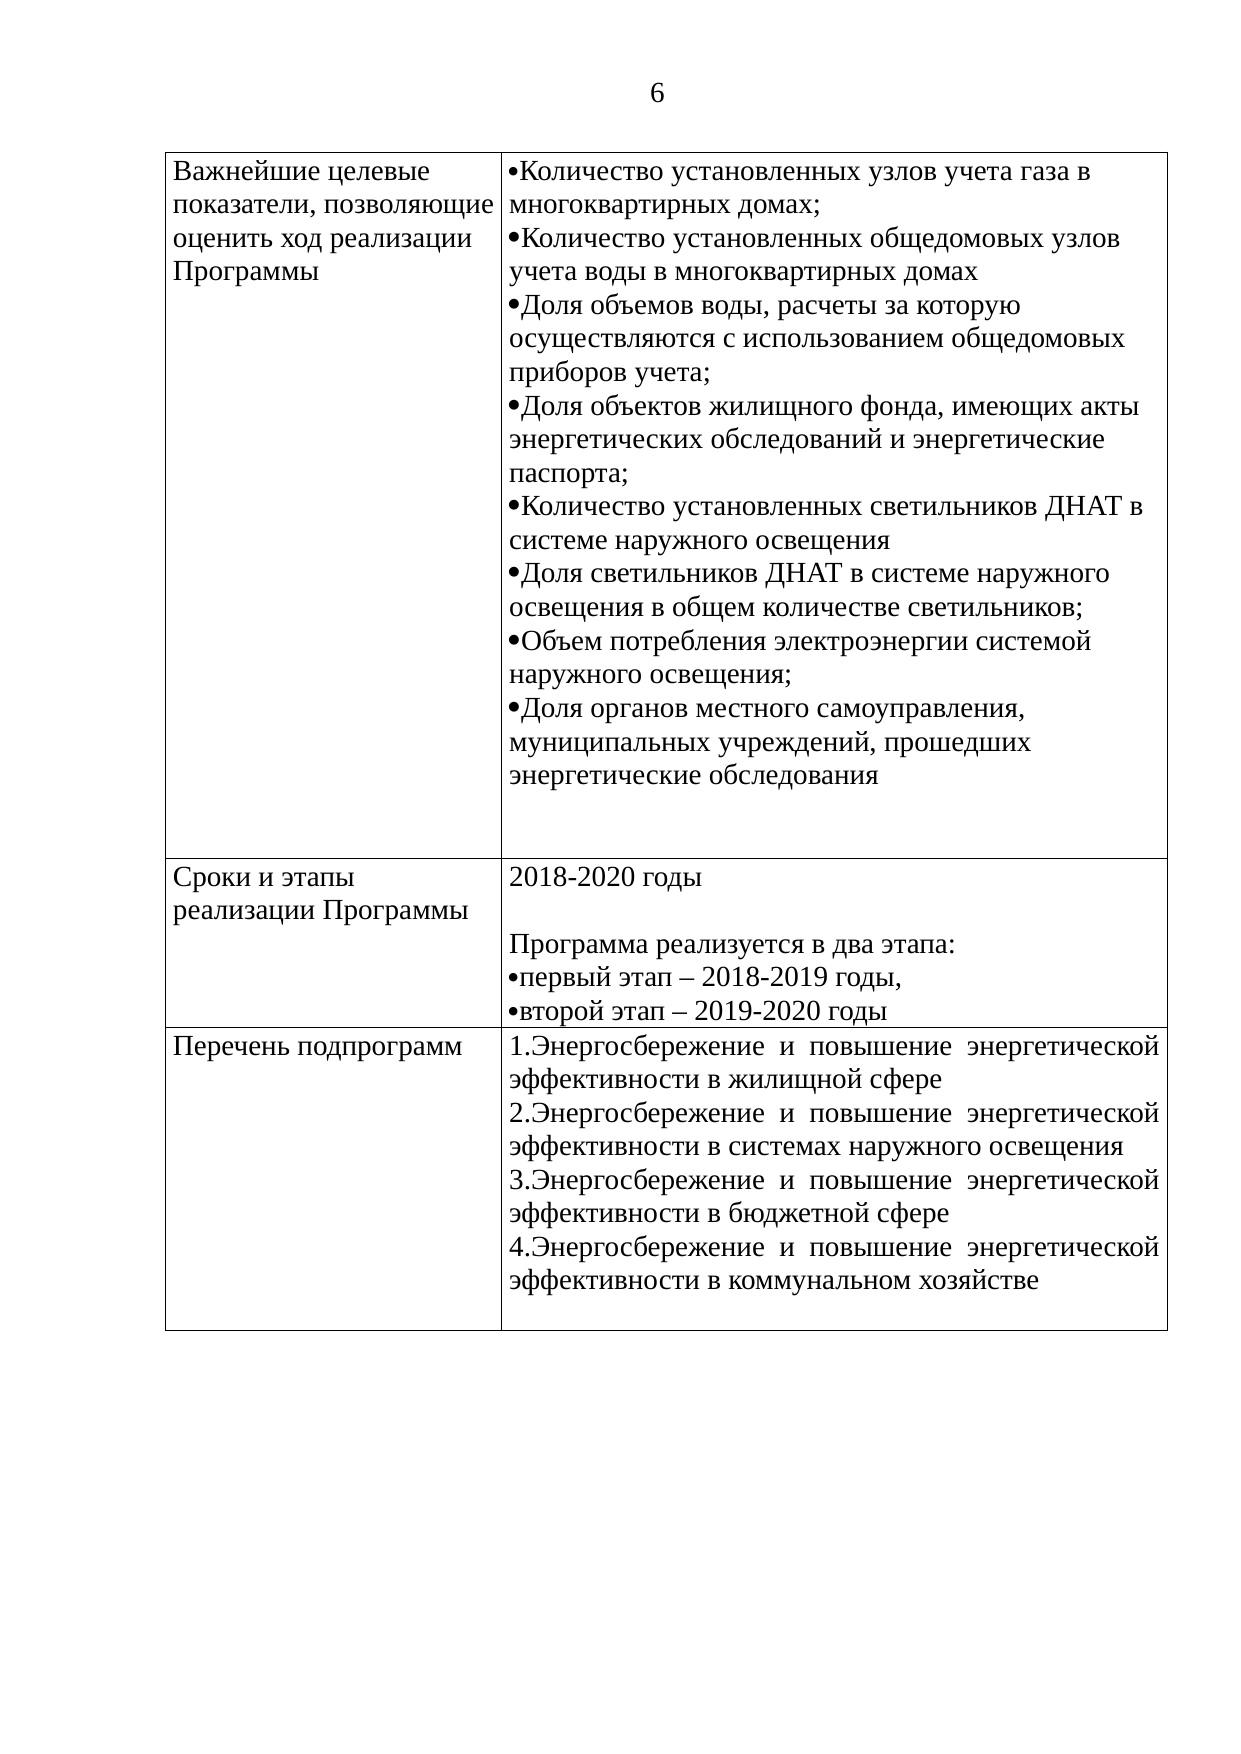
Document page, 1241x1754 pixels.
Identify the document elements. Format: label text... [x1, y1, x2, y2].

table_cell Перечень подпрограмм [166, 1028, 501, 1329]
table_cell 2018-2020 годы Программа реализуется в два этапа: первый этап – 2018-2019 годы, второй этап – 2019-2020 годы [502, 859, 1167, 1027]
table_header Количество установленных узлов учета газа в многоквартирных домах; Количество установленных общедомовых узлов учета воды в многоквартирных домах Доля объемов воды, расчеты за которую осуществляются с использованием общедомовых приборов учета; Доля объектов жилищного фонда, имеющих акты энергетических обследований и энергетические паспорта; Количество установленных светильников ДНАТ в системе наружного освещения Доля светильников ДНАТ в системе наружного освещения в общем количестве светильников; Объем потребления электроэнергии системой наружного освещения; Доля органов местного самоуправления, муниципальных учреждений, прошедших энергетические обследования [502, 153, 1167, 858]
table_cell Энергосбережение и повышение энергетической эффективности в жилищной сфере Энергосбережение и повышение энергетической эффективности в системах наружного освещения Энергосбережение и повышение энергетической эффективности в бюджетной сфере Энергосбережение и повышение энергетической эффективности в коммунальном хозяйстве [502, 1028, 1167, 1329]
table_header Важнейшие целевые показатели, позволяющие оценить ход реализации Программы [166, 153, 501, 858]
table_cell Сроки и этапы реализации Программы [166, 859, 501, 1027]
